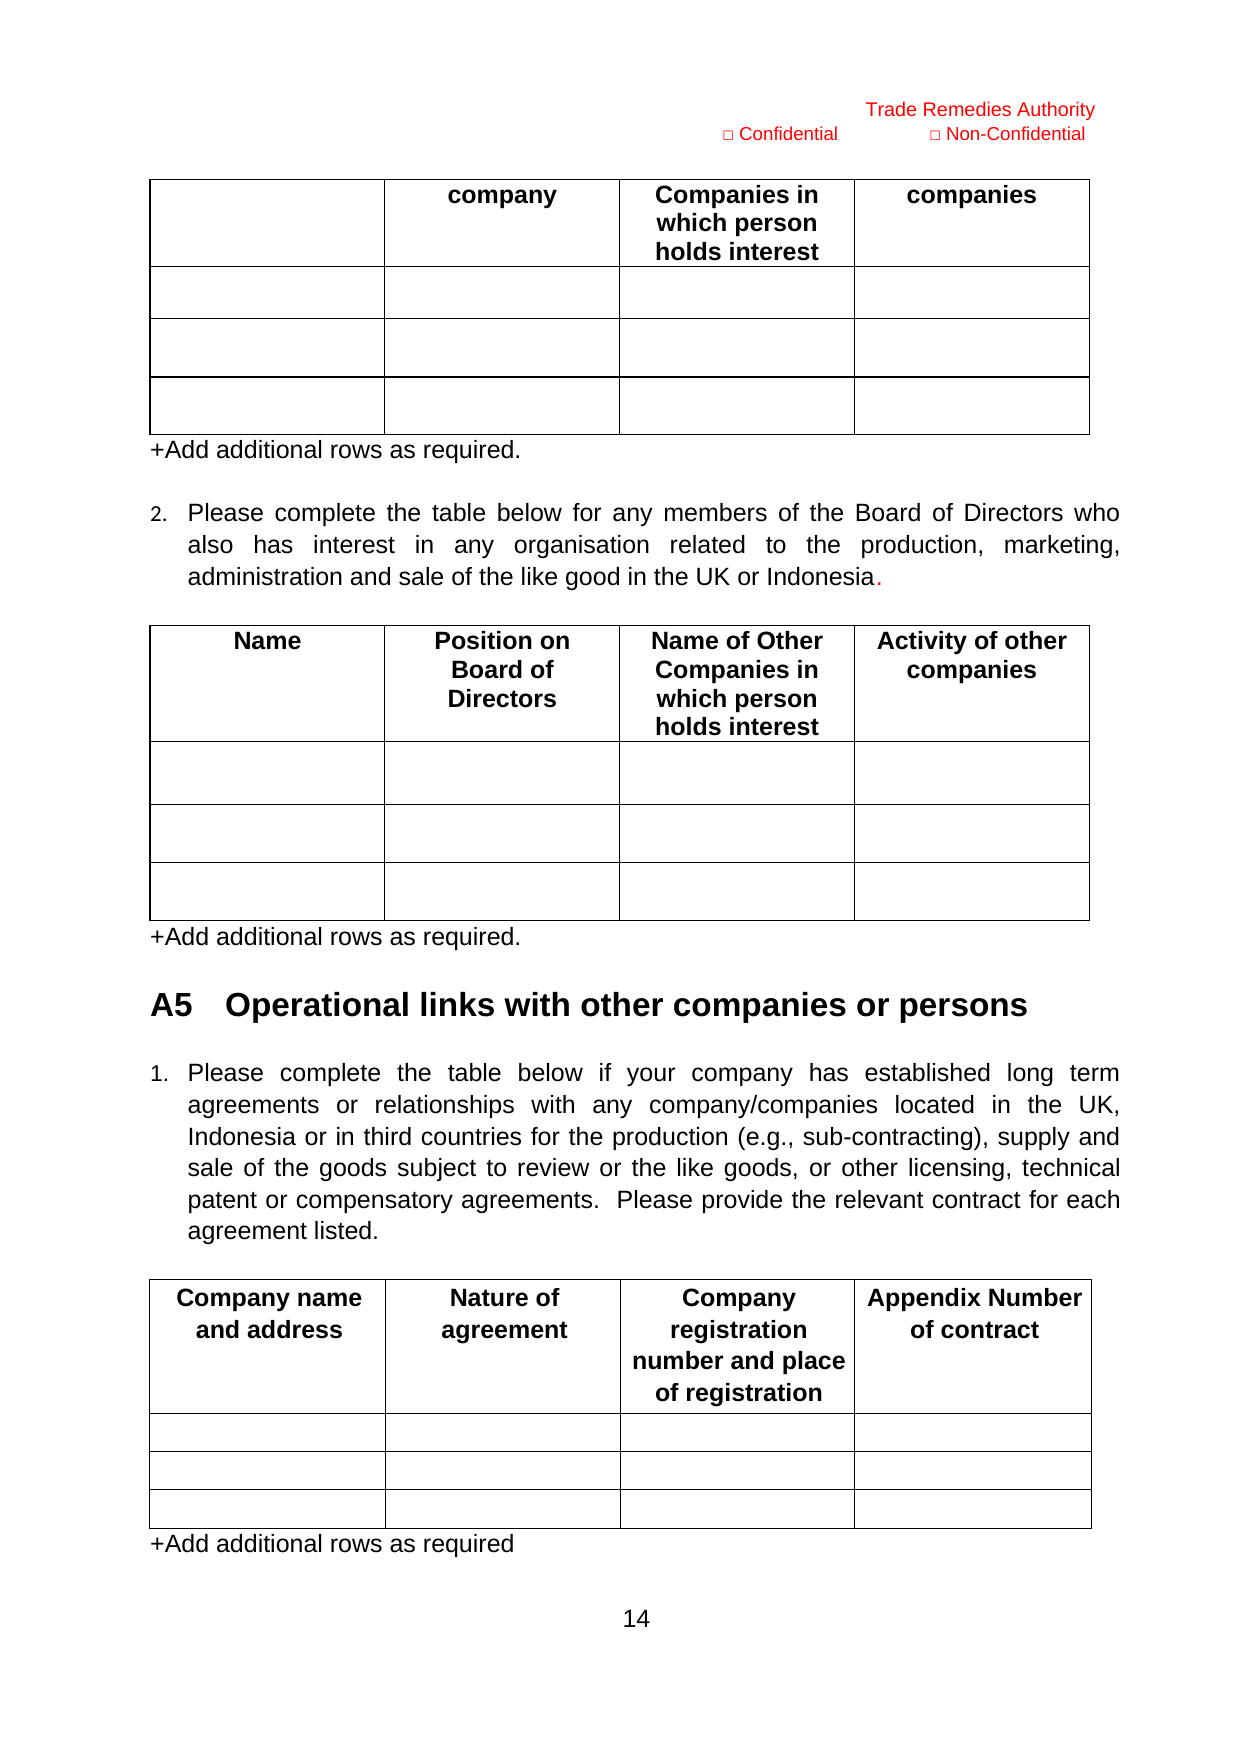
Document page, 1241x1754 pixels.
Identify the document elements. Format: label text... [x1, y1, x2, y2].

table_cell [620, 378, 854, 434]
table_cell [620, 742, 854, 804]
table_cell [855, 1490, 1091, 1528]
table_header Activity of other companies [855, 626, 1089, 741]
table_header Position on Board of Directors [385, 626, 619, 741]
table_cell [621, 1490, 854, 1528]
table_cell [150, 1414, 385, 1451]
table_cell [855, 319, 1089, 376]
text +Add additional rows as required [150, 1529, 1122, 1557]
table_cell [386, 1490, 620, 1528]
table_header Appendix Number of contract [855, 1280, 1091, 1412]
table_cell [620, 319, 854, 376]
table_cell [855, 863, 1089, 920]
table_header Company name and address [150, 1280, 385, 1412]
table_header companies [855, 180, 1089, 266]
table_header Name [151, 626, 384, 741]
table_cell [855, 267, 1089, 318]
table_header Company registration number and place of registration [621, 1280, 854, 1412]
table_cell [385, 267, 619, 318]
table_header Companies in which person holds interest [620, 180, 854, 266]
table_cell [151, 267, 384, 318]
table_cell [620, 267, 854, 318]
subtitle A5 Operational links with other companies or persons [150, 984, 1122, 1023]
table_cell [855, 742, 1089, 804]
table_cell [385, 805, 619, 862]
table_header [151, 180, 384, 266]
table_cell [150, 1452, 385, 1489]
table_cell [151, 319, 384, 376]
table_cell [621, 1452, 854, 1489]
table_cell [855, 1452, 1091, 1489]
table_header Name of Other Companies in which person holds interest [620, 626, 854, 741]
list Please complete the table below if your company has established long term agreements or relationships with any company/companies located in the UK, Indonesia or in third countries for the production (e.g., sub-contracting), supply and sale of the goods subject to review or the like goods, or other licensing, technical patent or compensatory agreements. Please provide the relevant contract for each agreement listed. [150, 1058, 1122, 1245]
table_cell [855, 805, 1089, 862]
table_cell [620, 863, 854, 920]
table_cell [620, 805, 854, 862]
table_header Nature of agreement [386, 1280, 620, 1412]
text +Add additional rows as required. [150, 921, 1122, 950]
table_cell [621, 1414, 854, 1451]
table_cell [386, 1414, 620, 1451]
table_header company [385, 180, 619, 266]
table_cell [151, 805, 384, 862]
table_cell [385, 378, 619, 434]
list Please complete the table below for any members of the Board of Directors who also has interest in any organisation related to the production, marketing, administration and sale of the like good in the UK or Indonesia. [150, 498, 1122, 591]
table_cell [385, 863, 619, 920]
table_cell [151, 742, 384, 804]
table_cell [855, 1414, 1091, 1451]
table_cell [151, 863, 384, 920]
table_cell [386, 1452, 620, 1489]
table_cell [151, 378, 384, 434]
table_cell [385, 319, 619, 376]
table_cell [150, 1490, 385, 1528]
text +Add additional rows as required. [150, 435, 1122, 464]
table_cell [855, 378, 1089, 434]
table_cell [385, 742, 619, 804]
